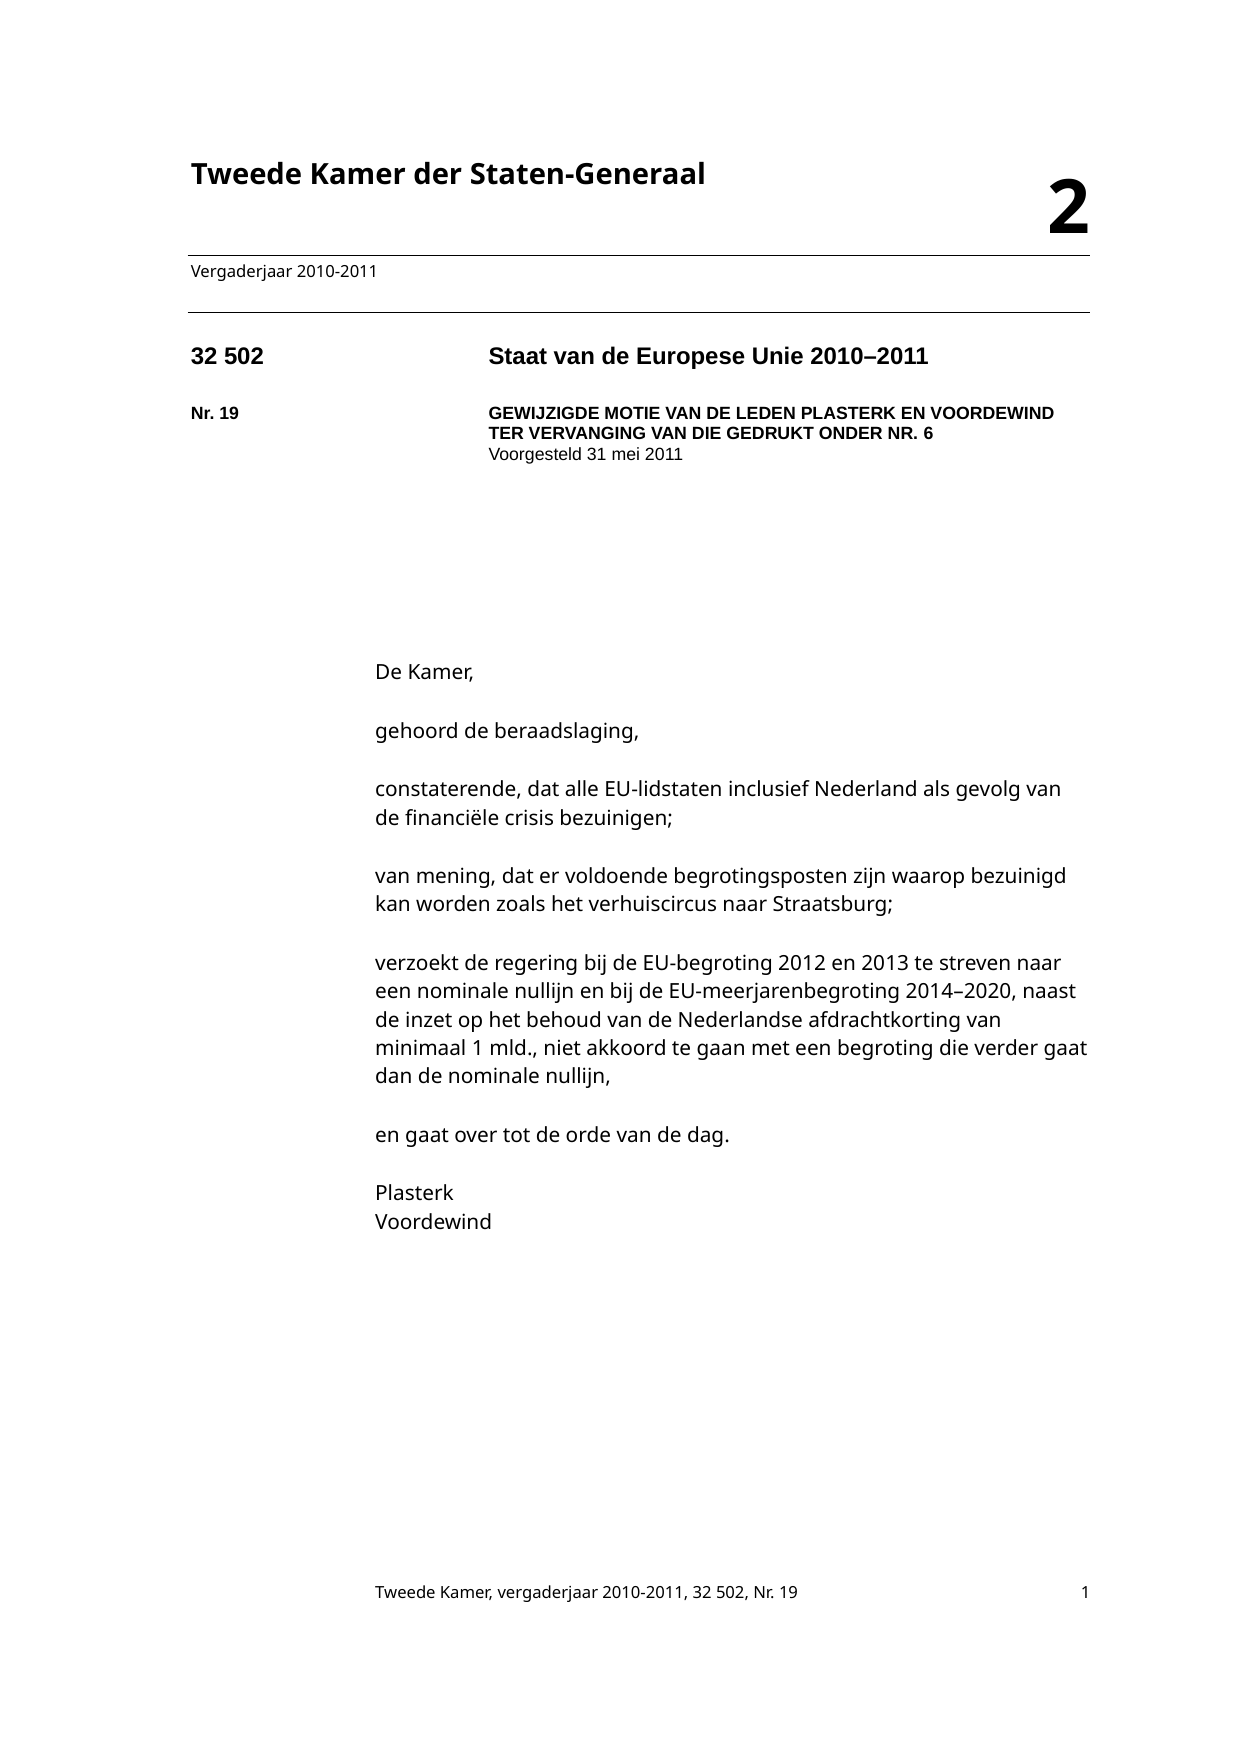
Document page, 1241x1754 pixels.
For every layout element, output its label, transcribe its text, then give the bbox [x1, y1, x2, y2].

text en gaat over tot de orde van de dag. [375, 1120, 1090, 1148]
text Plasterk [375, 1178, 1090, 1207]
table_cell Staat van de Europese Unie 2010–2011 [485, 339, 1090, 399]
text constaterende, dat alle EU-lidstaten inclusief Nederland als gevolg van de financiële crisis bezuinigen; [375, 774, 1090, 831]
text gehoord de beraadslaging, [375, 716, 1090, 744]
table_cell Nr. 19 [188, 399, 485, 539]
table_cell GEWIJZIGDE MOTIE VAN DE LEDEN PLASTERK EN VOORDEWIND TER VERVANGING VAN DIE GEDRUKT ONDER NR. 6 Voorgesteld 31 mei 2011 [485, 399, 1090, 539]
table_cell [485, 256, 1090, 312]
table_header Tweede Kamer der Staten-Generaal [188, 150, 909, 255]
text verzoekt de regering bij de EU-begroting 2012 en 2013 te streven naar een nominale nullijn en bij de EU-meerjarenbegroting 2014–2020, naast de inzet op het behoud van de Nederlandse afdrachtkorting van minimaal 1 mld., niet akkoord te gaan met een begroting die verder gaat dan de nominale nullijn, [375, 948, 1090, 1090]
table_cell 32 502 [188, 339, 485, 399]
text Voordewind [375, 1207, 1090, 1235]
text van mening, dat er voldoende begrotingsposten zijn waarop bezuinigd kan worden zoals het verhuiscircus naar Straatsburg; [375, 861, 1090, 918]
table_cell [188, 313, 485, 339]
table_cell Vergaderjaar 2010-2011 [188, 256, 485, 312]
table_cell [485, 313, 1090, 339]
text De Kamer, [375, 657, 1090, 686]
table_header 2 [910, 150, 1090, 255]
